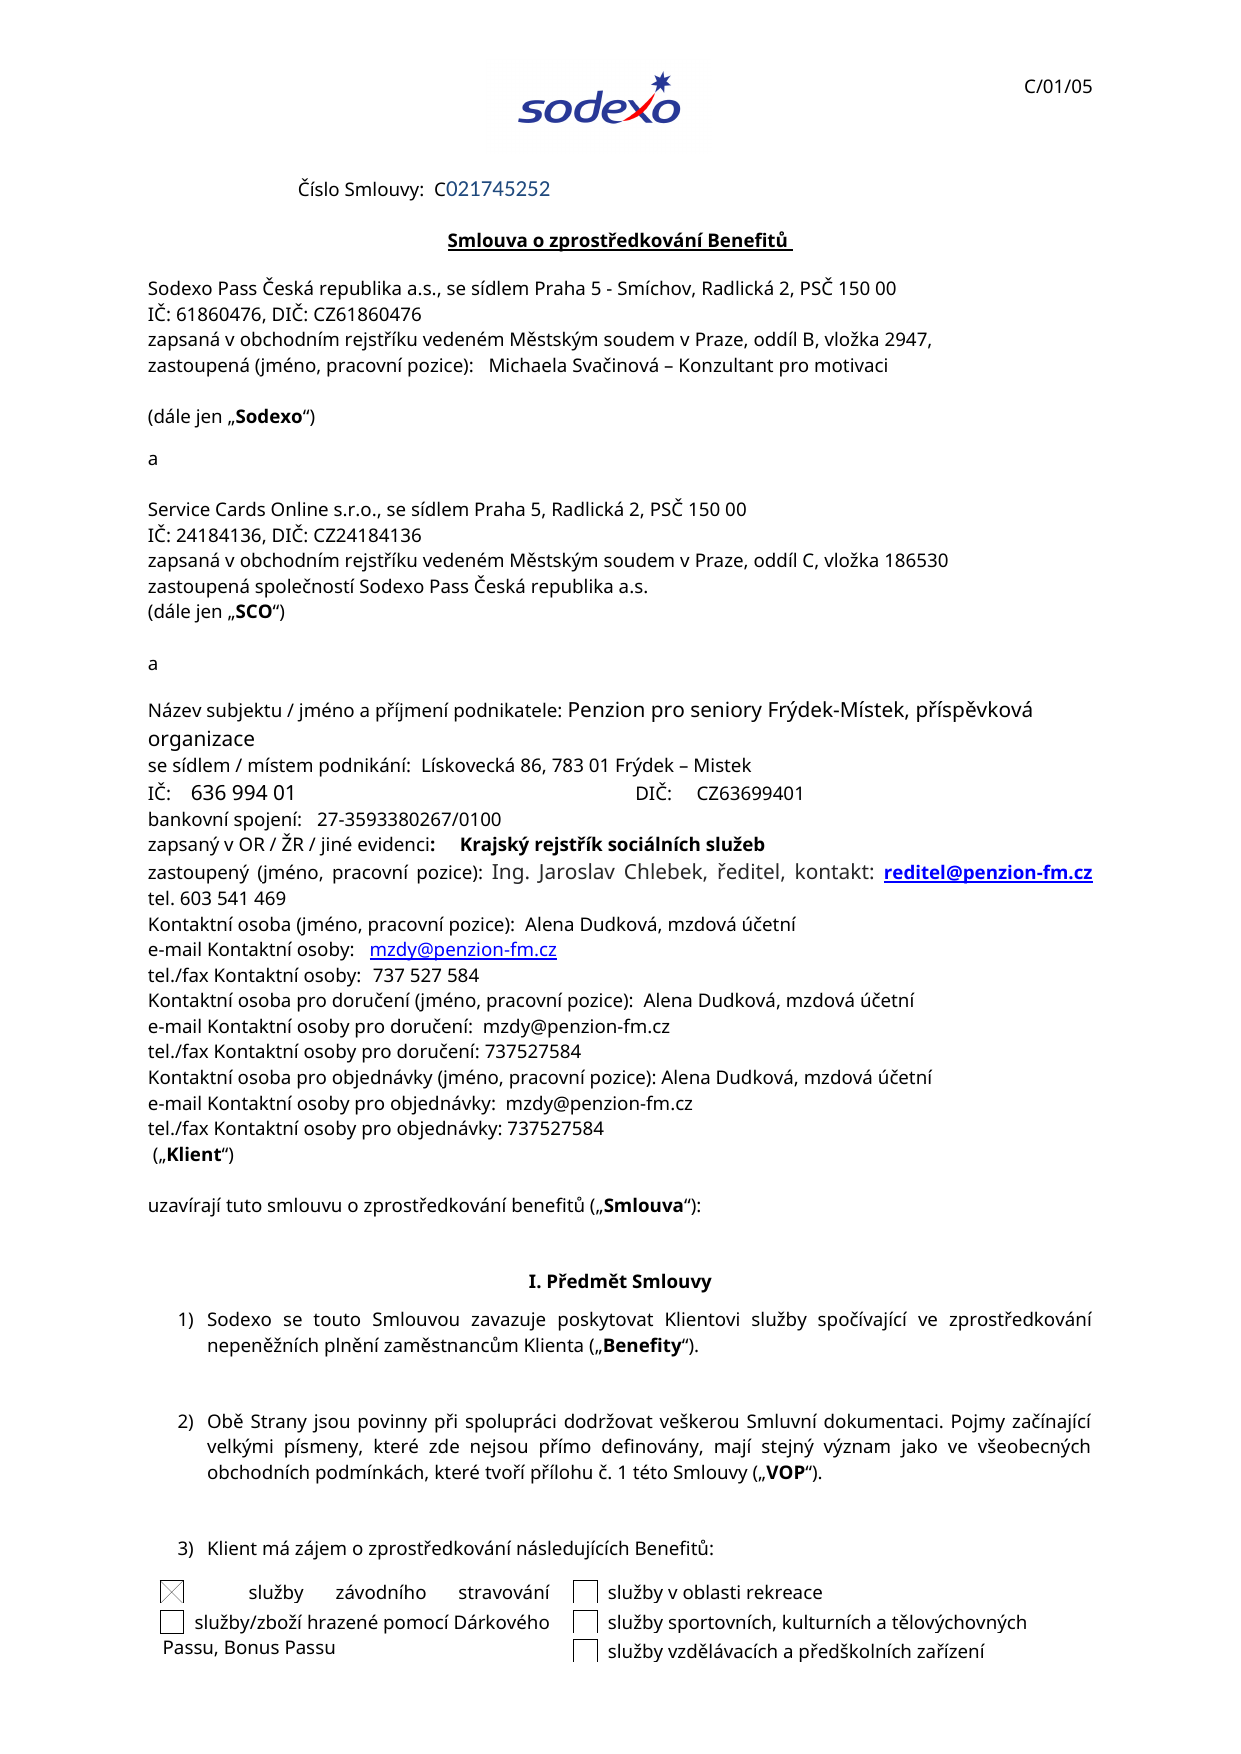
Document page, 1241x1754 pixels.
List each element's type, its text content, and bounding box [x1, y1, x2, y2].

text zapsaný v OR / ŽR / jiné evidenci: Krajský rejstřík sociálních služeb [148, 832, 1092, 857]
picture [486, 59, 712, 155]
text a [148, 650, 1092, 675]
text (dále jen „Sodexo“) [148, 403, 1092, 429]
text Service Cards Online s.r.o., se sídlem Praha 5, Radlická 2, PSČ 150 00 [148, 497, 1092, 522]
text e-mail Kontaktní osoby pro objednávky: mzdy@penzion-fm.cz [148, 1090, 1092, 1115]
text se sídlem / místem podnikání: Lískovecká 86, 783 01 Frýdek – Mistek [148, 752, 1092, 778]
text Smlouva o zprostředkování Benefitů [148, 227, 1092, 253]
text Číslo Smlouvy: C021745252 [148, 174, 1092, 202]
text tel./fax Kontaktní osoby pro doručení: 737527584 [148, 1039, 1092, 1064]
text IČ: 61860476, DIČ: CZ61860476 [148, 301, 1092, 327]
text Kontaktní osoba pro doručení (jméno, pracovní pozice): Alena Dudková, mzdová účetní [148, 988, 1092, 1013]
text uzavírají tuto smlouvu o zprostředkování benefitů („Smlouva“): [148, 1192, 1092, 1217]
text Sodexo Pass Česká republika a.s., se sídlem Praha 5 - Smíchov, Radlická 2, PSČ 150 00 [148, 276, 1092, 301]
text tel./fax Kontaktní osoby: 737 527 584 [148, 962, 1092, 988]
text zastoupená společností Sodexo Pass Česká republika a.s. [148, 573, 1092, 599]
table_cell služby sportovních, kulturních a tělovýchovných zařízení [561, 1603, 1093, 1632]
text zapsaná v obchodním rejstříku vedeném Městským soudem v Praze, oddíl C, vložka 186530 [148, 548, 1092, 573]
table_header služby v oblasti rekreace [561, 1573, 1093, 1603]
list Sodexo se touto Smlouvou zavazuje poskytovat Klientovi služby spočívající ve zprostředkování nepeněžních plnění zaměstnancům Klienta („Benefity“). [177, 1306, 1092, 1357]
text tel./fax Kontaktní osoby pro objednávky: 737527584 [148, 1115, 1092, 1141]
text bankovní spojení: 27-3593380267/0100 [148, 806, 1092, 832]
text zapsaná v obchodním rejstříku vedeném Městským soudem v Praze, oddíl B, vložka 2947, [148, 327, 1092, 352]
text IČ: 24184136, DIČ: CZ24184136 [148, 522, 1092, 548]
text a [148, 446, 1092, 471]
text Název subjektu / jméno a příjmení podnikatele: Penzion pro seniory Frýdek-Místek, příspěvková organizace [148, 695, 1092, 752]
text I. Předmět Smlouvy [148, 1268, 1092, 1294]
table_header služby závodního stravování zaměstnanců [148, 1573, 561, 1603]
table_cell služby vzdělávacích a předškolních zařízení [561, 1632, 1093, 1662]
text e-mail Kontaktní osoby pro doručení: mzdy@penzion-fm.cz [148, 1013, 1092, 1039]
text IČ: 636 994 01 DIČ: CZ63699401 [148, 778, 1092, 806]
text („Klient“) [148, 1141, 1092, 1166]
text e-mail Kontaktní osoby: mzdy@penzion-fm.cz [148, 937, 1092, 962]
text (dále jen „SCO“) [148, 599, 1092, 624]
list Obě Strany jsou povinny při spolupráci dodržovat veškerou Smluvní dokumentaci. Pojmy začínající velkými písmeny, které zde nejsou přímo definovány, mají stejný význam jako ve všeobecných obchodních podmínkách, které tvoří přílohu č. 1 této Smlouvy („VOP“). [177, 1408, 1092, 1484]
table_cell služby/zboží hrazené pomocí Dárkového Passu, Bonus Passu [148, 1603, 561, 1662]
text Kontaktní osoba (jméno, pracovní pozice): Alena Dudková, mzdová účetní [148, 911, 1092, 937]
text zastoupený (jméno, pracovní pozice): Ing. Jaroslav Chlebek, ředitel, kontakt: reditel@penzion-fm.cz tel. 603 541 469 [148, 857, 1092, 911]
list Klient má zájem o zprostředkování následujících Benefitů: [177, 1535, 1092, 1561]
text zastoupená (jméno, pracovní pozice): Michaela Svačinová – Konzultant pro motivaci [148, 352, 1092, 403]
text Kontaktní osoba pro objednávky (jméno, pracovní pozice): Alena Dudková, mzdová účetní [148, 1064, 1092, 1090]
